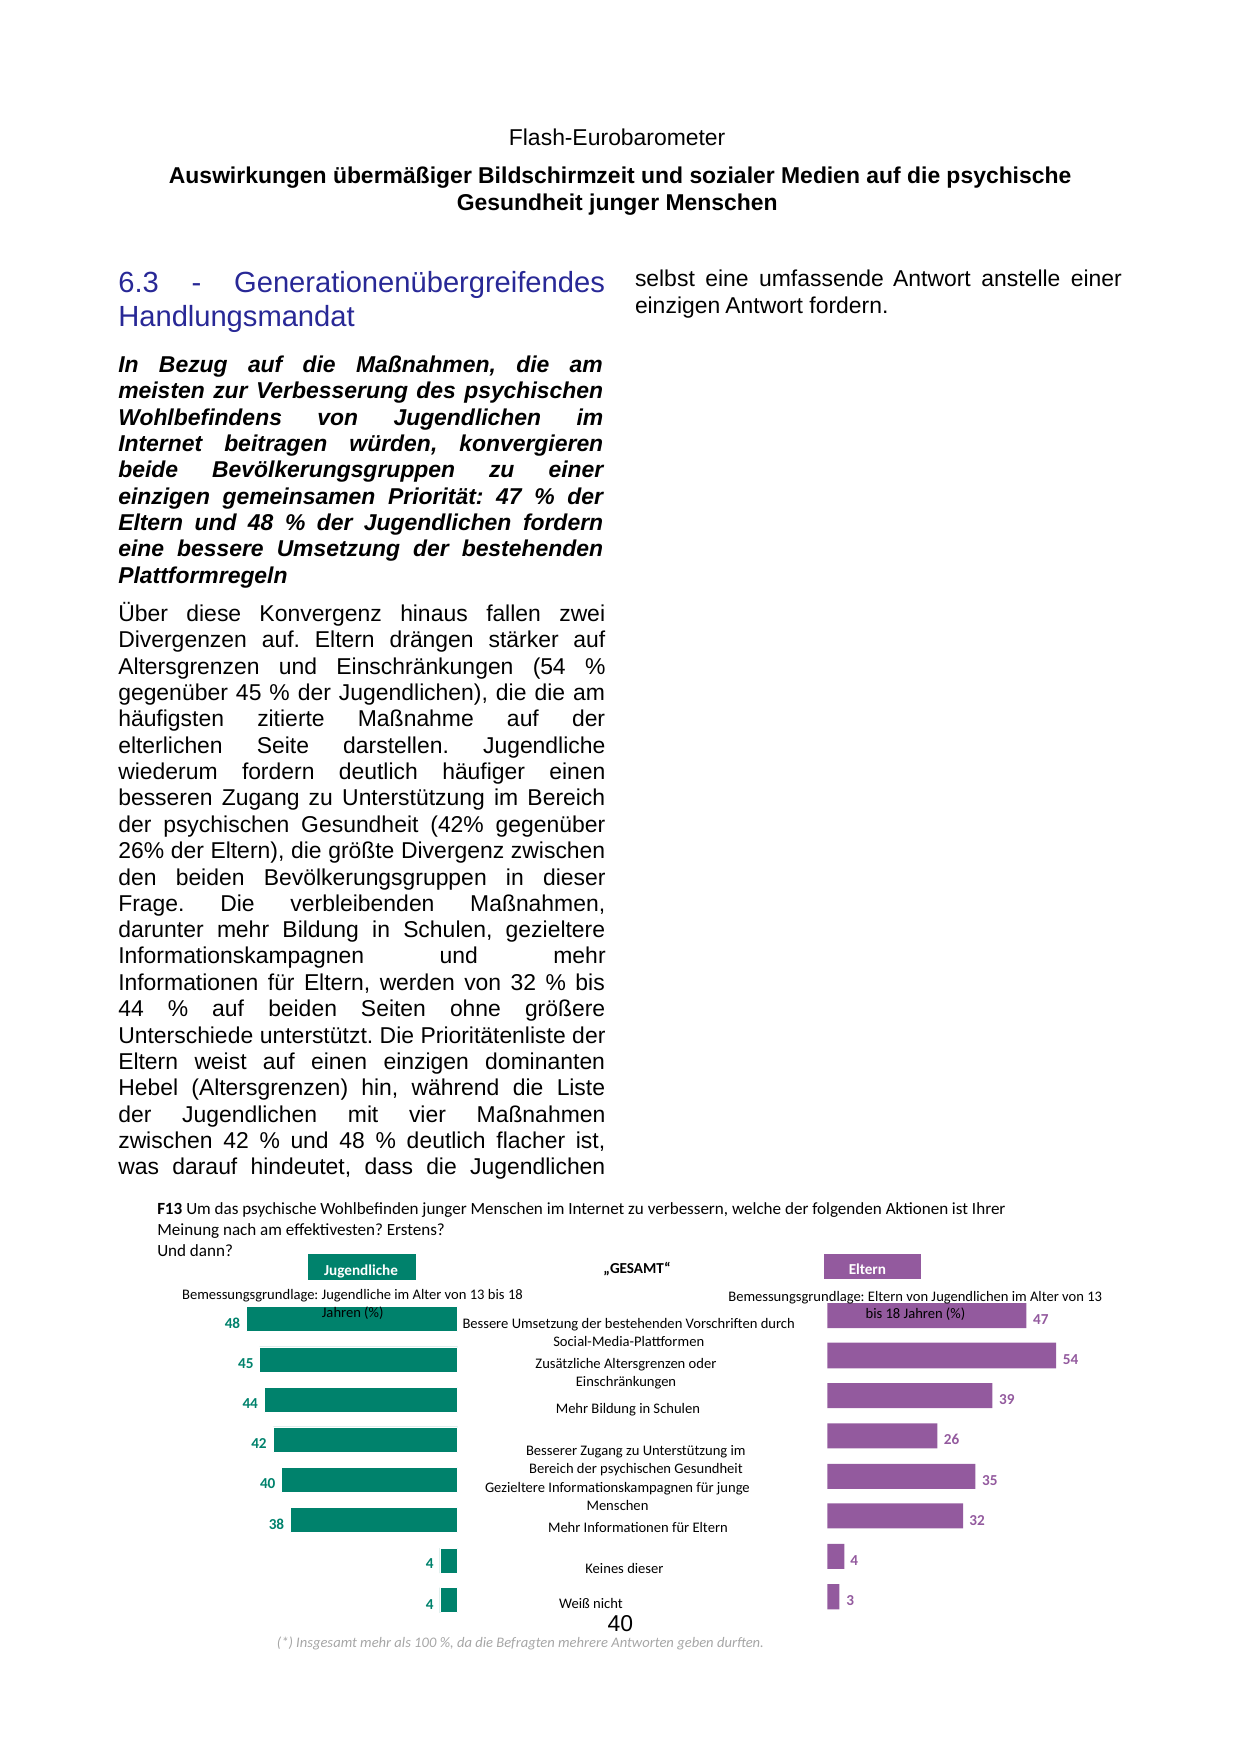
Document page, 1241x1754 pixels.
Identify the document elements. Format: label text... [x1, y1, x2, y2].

text In Bezug auf die Maßnahmen, die am meisten zur Verbesserung des psychischen Wohlbefindens von Jugendlichen im Internet beitragen würden, konvergieren beide Bevölkerungsgruppen zu einer einzigen gemeinsamen Priorität: 47 % der Eltern und 48 % der Jugendlichen fordern eine bessere Umsetzung der bestehenden Plattformregeln [118, 351, 605, 588]
text selbst eine umfassende Antwort anstelle einer einzigen Antwort fordern. [635, 265, 1122, 318]
text Über diese Konvergenz hinaus fallen zwei Divergenzen auf. Eltern drängen stärker auf Altersgrenzen und Einschränkungen (54 % gegenüber 45 % der Jugendlichen), die die am häufigsten zitierte Maßnahme auf der elterlichen Seite darstellen. Jugendliche wiederum fordern deutlich häufiger einen besseren Zugang zu Unterstützung im Bereich der psychischen Gesundheit (42% gegenüber 26% der Eltern), die größte Divergenz zwischen den beiden Bevölkerungsgruppen in dieser Frage. Die verbleibenden Maßnahmen, darunter mehr Bildung in Schulen, gezieltere Informationskampagnen und mehr Informationen für Eltern, werden von 32 % bis 44 % auf beiden Seiten ohne größere Unterschiede unterstützt. Die Prioritätenliste der Eltern weist auf einen einzigen dominanten Hebel (Altersgrenzen) hin, während die Liste der Jugendlichen mit vier Maßnahmen zwischen 42 % und 48 % deutlich flacher ist, was darauf hindeutet, dass die Jugendlichen [118, 600, 605, 1180]
subtitle 6.3 - Generationenübergreifendes Handlungsmandat [118, 265, 605, 332]
